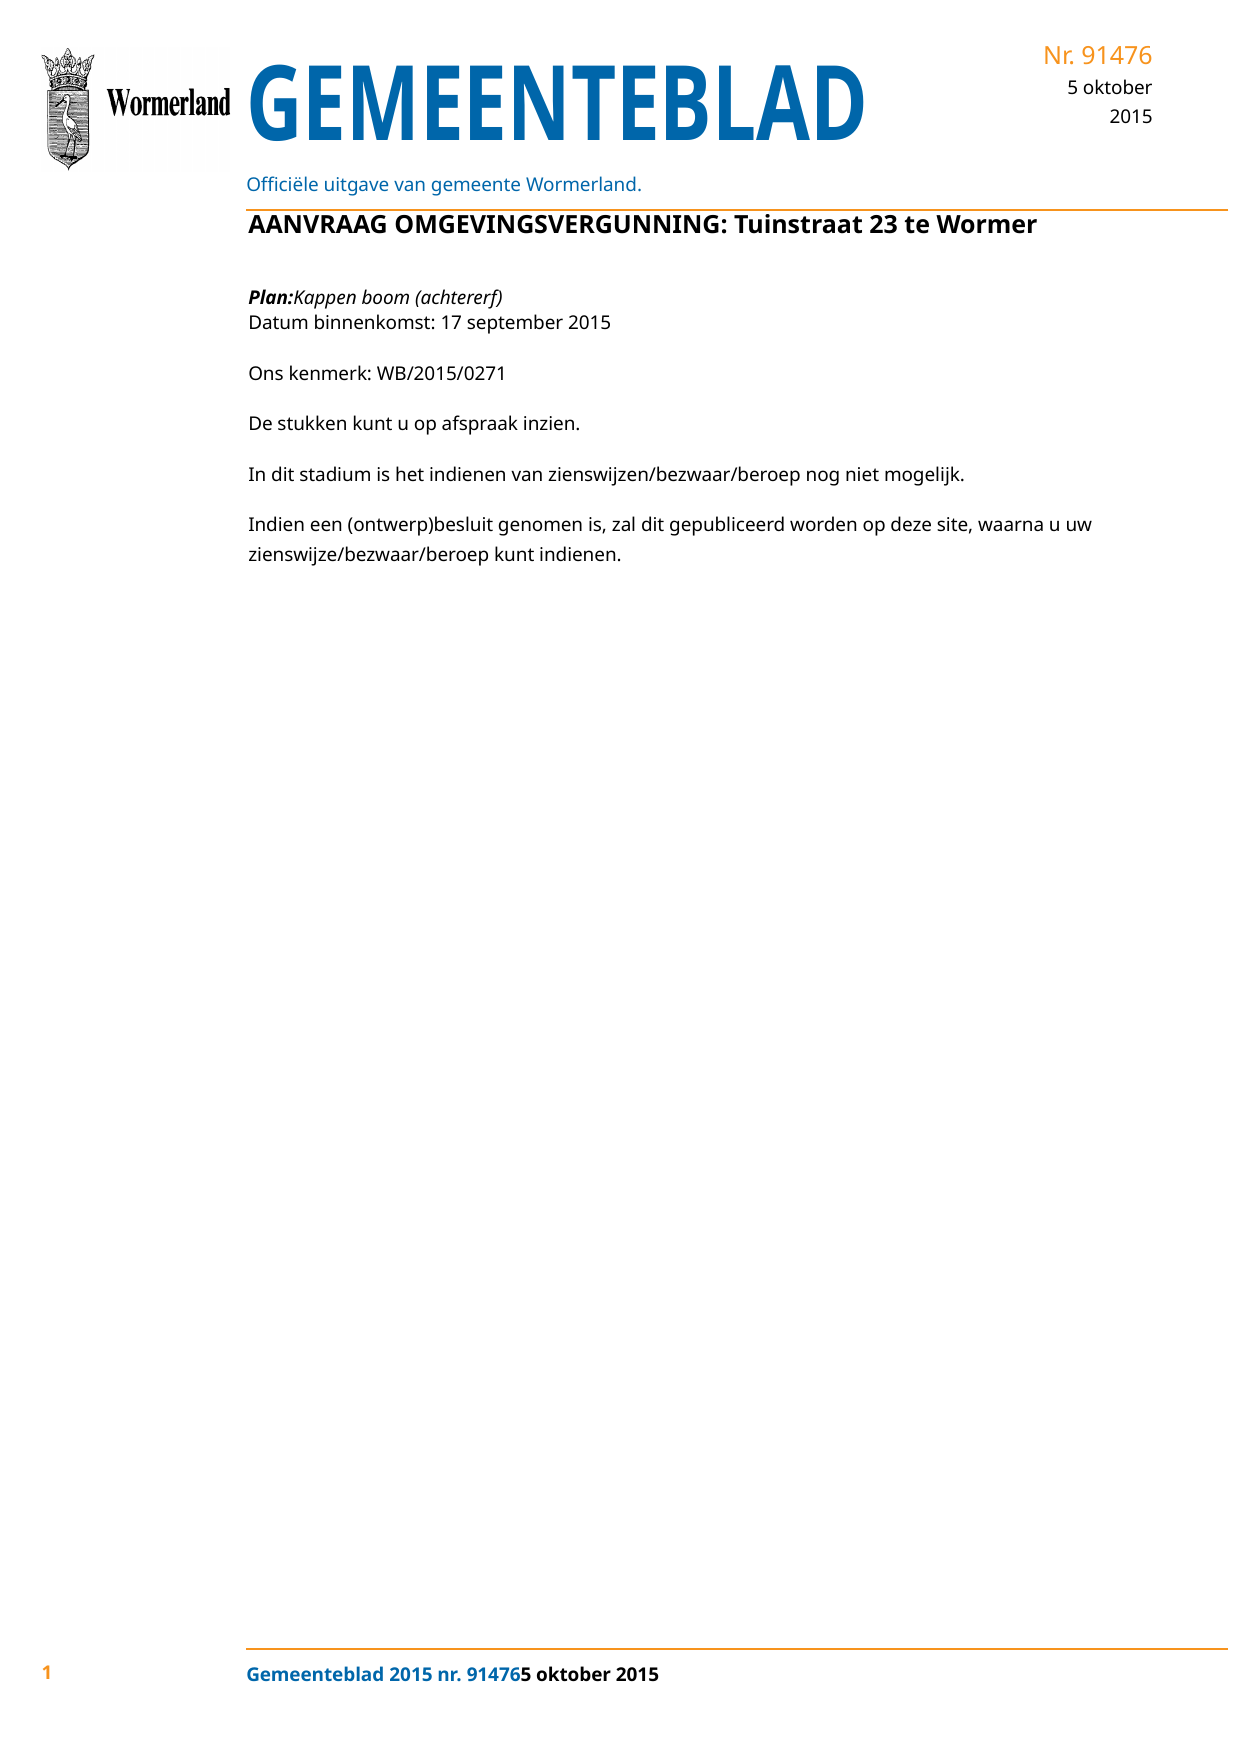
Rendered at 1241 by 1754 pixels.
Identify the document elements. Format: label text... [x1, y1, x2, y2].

text Plan:Kappen boom (achtererf) [248, 284, 1152, 309]
text Indien een (ontwerp)besluit genomen is, zal dit gepubliceerd worden op deze site, waarna u uw zienswijze/bezwaar/beroep kunt indienen. [248, 511, 1152, 567]
text Datum binnenkomst: 17 september 2015 [248, 309, 1152, 335]
picture [41, 47, 231, 172]
text Ons kenmerk: WB/2015/0271 [248, 360, 1152, 386]
text AANVRAAG OMGEVINGSVERGUNNING: Tuinstraat 23 te Wormer [248, 211, 1152, 241]
text De stukken kunt u op afspraak inzien. [248, 410, 1152, 436]
text In dit stadium is het indienen van zienswijzen/bezwaar/beroep nog niet mogelijk. [248, 461, 1152, 487]
